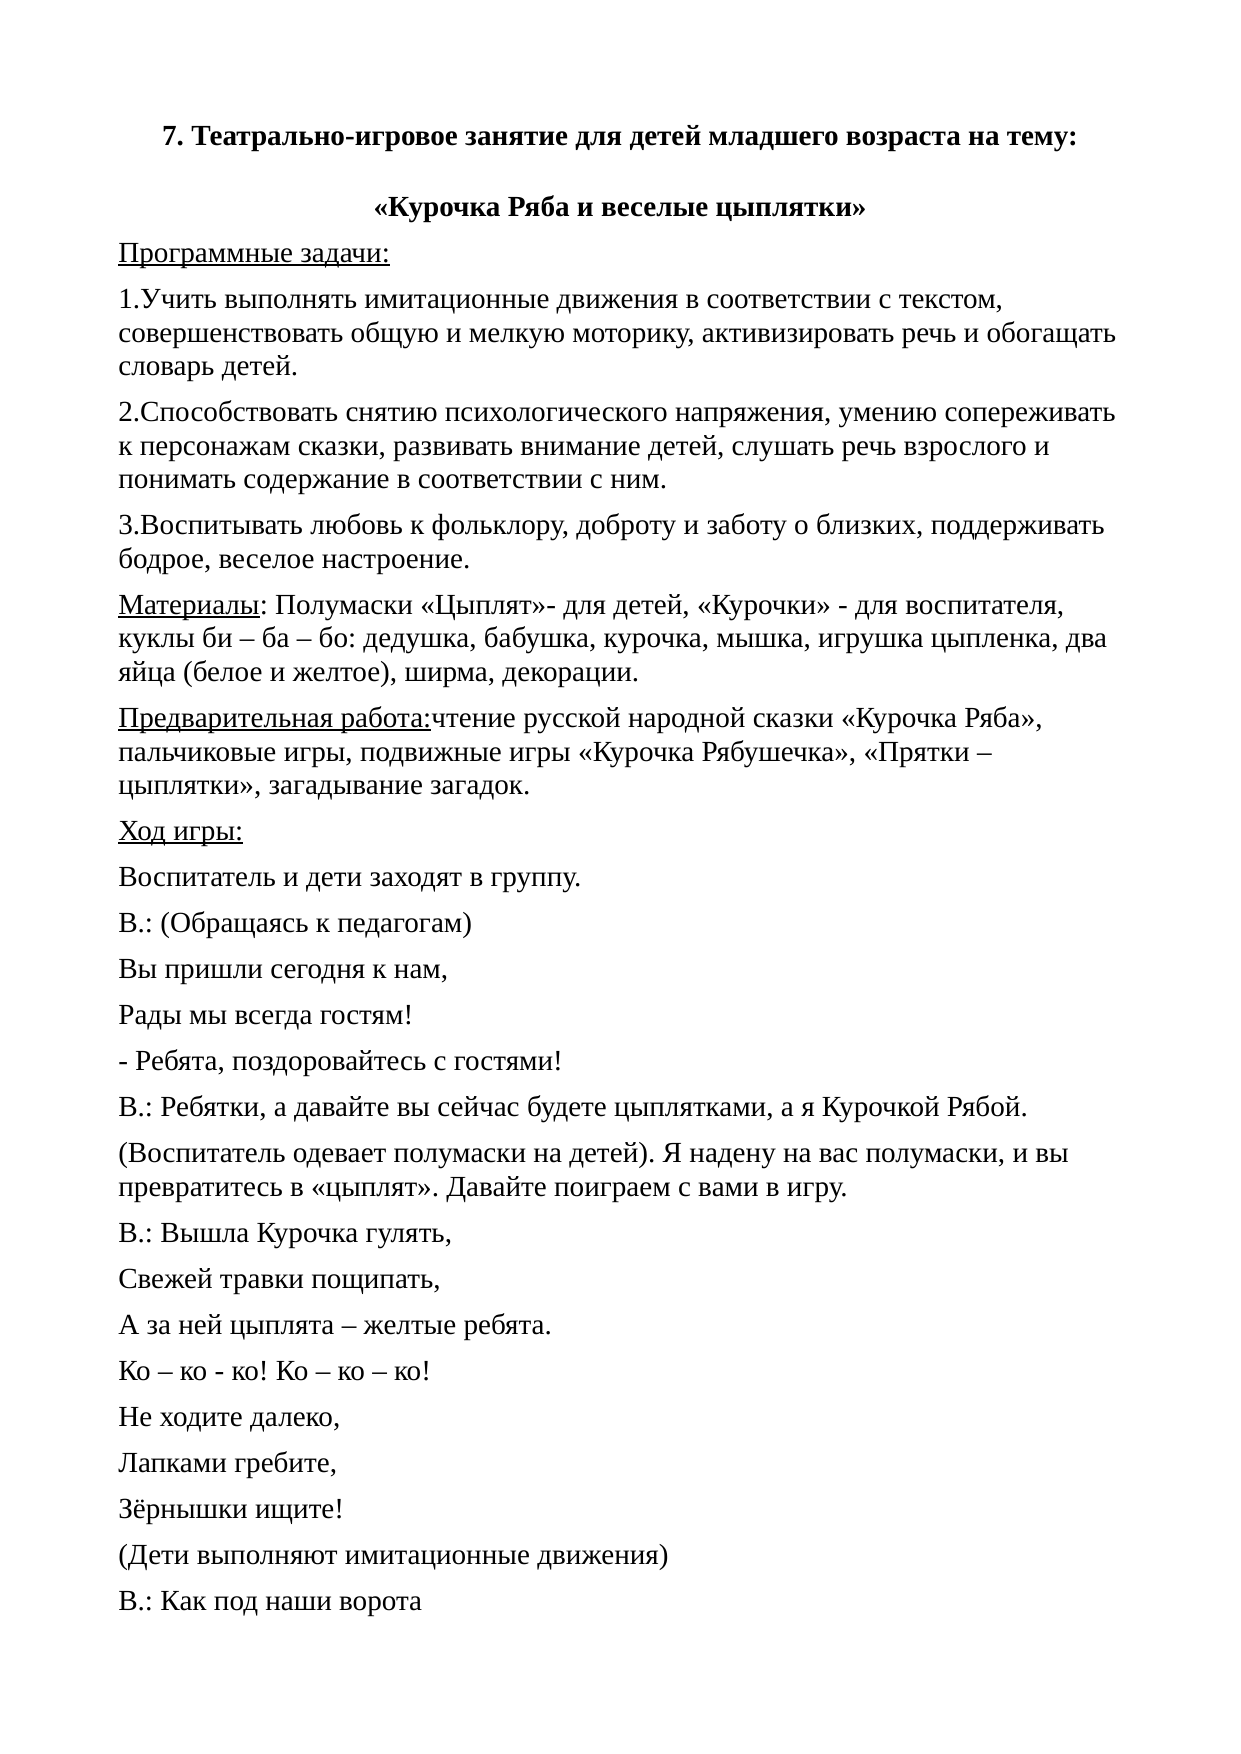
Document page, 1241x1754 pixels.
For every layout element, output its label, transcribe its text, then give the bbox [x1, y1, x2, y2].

text Не ходите далеко, [118, 1399, 1122, 1433]
text Программные задачи: [118, 235, 1122, 269]
subtitle 7. Театрально-игровое занятие для детей младшего возраста на тему: [118, 118, 1122, 152]
text А за ней цыплята – желтые ребята. [118, 1307, 1122, 1341]
text Лапками гребите, [118, 1445, 1122, 1479]
text В.: Ребятки, а давайте вы сейчас будете цыплятками, а я Курочкой Рябой. [118, 1089, 1122, 1123]
text Вы пришли сегодня к нам, [118, 951, 1122, 985]
text Предварительная работа:чтение русской народной сказки «Курочка Ряба», пальчиковые игры, подвижные игры «Курочка Рябушечка», «Прятки – цыплятки», загадывание загадок. [118, 700, 1122, 801]
text В.: Как под наши ворота [118, 1583, 1122, 1617]
text Воспитатель и дети заходят в группу. [118, 859, 1122, 893]
text 2.Способствовать снятию психологического напряжения, умению сопереживать к персонажам сказки, развивать внимание детей, слушать речь взрослого и понимать содержание в соответствии с ним. [118, 394, 1122, 495]
text (Воспитатель одевает полумаски на детей). Я надену на вас полумаски, и вы превратитесь в «цыплят». Давайте поиграем с вами в игру. [118, 1136, 1122, 1203]
text Свежей травки пощипать, [118, 1261, 1122, 1295]
text Материалы: Полумаски «Цыплят»- для детей, «Курочки» - для воспитателя, куклы би – ба – бо: дедушка, бабушка, курочка, мышка, игрушка цыпленка, два яйца (белое и желтое), ширма, декорации. [118, 587, 1122, 688]
text 3.Воспитывать любовь к фольклору, доброту и заботу о близких, поддерживать бодрое, веселое настроение. [118, 507, 1122, 574]
subtitle «Курочка Ряба и веселые цыплятки» [118, 189, 1122, 223]
text Ход игры: [118, 813, 1122, 847]
text 1.Учить выполнять имитационные движения в соответствии с текстом, совершенствовать общую и мелкую моторику, активизировать речь и обогащать словарь детей. [118, 281, 1122, 382]
text Рады мы всегда гостям! [118, 997, 1122, 1031]
text В.: Вышла Курочка гулять, [118, 1215, 1122, 1249]
text Зёрнышки ищите! [118, 1491, 1122, 1525]
text В.: (Обращаясь к педагогам) [118, 905, 1122, 939]
text - Ребята, поздоровайтесь с гостями! [118, 1043, 1122, 1077]
text (Дети выполняют имитационные движения) [118, 1537, 1122, 1571]
text Ко – ко - ко! Ко – ко – ко! [118, 1353, 1122, 1387]
